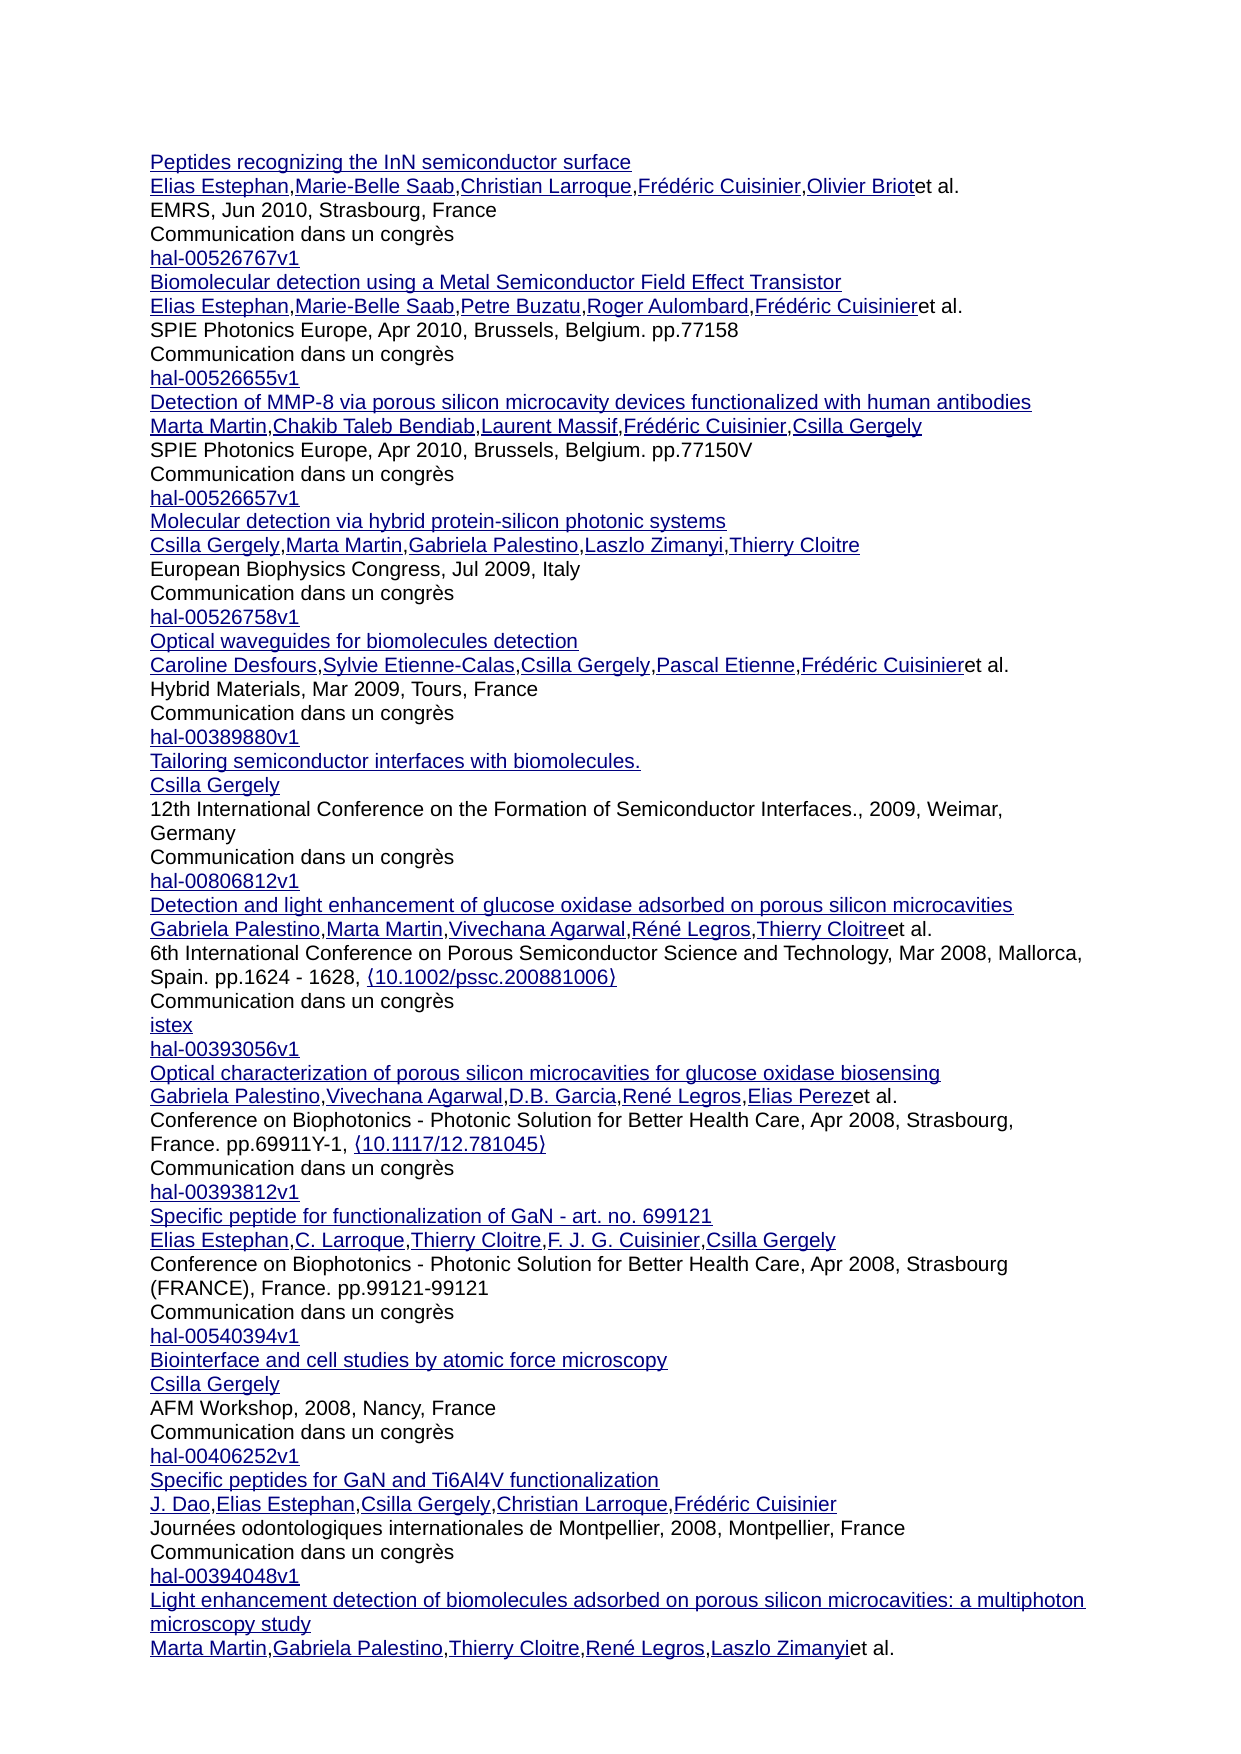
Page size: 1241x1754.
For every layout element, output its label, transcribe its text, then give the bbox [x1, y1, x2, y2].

table_cell Specific peptide for functionalization of GaN - art. no. 699121 Elias Estephan,C. Larroque,Thierry Cloitre,F. J. G. Cuisinier,Csilla Gergely Conference on Biophotonics - Photonic Solution for Better Health Care, Apr 2008, Strasbourg (FRANCE), France. pp.99121-99121 Communication dans un congrès hal-00540394v1 [150, 1204, 1090, 1348]
table_cell Biointerface and cell studies by atomic force microscopy Csilla Gergely AFM Workshop, 2008, Nancy, France Communication dans un congrès hal-00406252v1 [150, 1348, 1090, 1468]
table_cell Detection of MMP-8 via porous silicon microcavity devices functionalized with human antibodies Marta Martin,Chakib Taleb Bendiab,Laurent Massif,Frédéric Cuisinier,Csilla Gergely SPIE Photonics Europe, Apr 2010, Brussels, Belgium. pp.77150V Communication dans un congrès hal-00526657v1 [150, 390, 1090, 509]
table_cell Detection and light enhancement of glucose oxidase adsorbed on porous silicon microcavities Gabriela Palestino,Marta Martin,Vivechana Agarwal,Réné Legros,Thierry Cloitreet al. 6th International Conference on Porous Semiconductor Science and Technology, Mar 2008, Mallorca, Spain. pp.1624 - 1628, ⟨10.1002/pssc.200881006⟩ Communication dans un congrès istex hal-00393056v1 [150, 893, 1090, 1060]
table_cell Tailoring semiconductor interfaces with biomolecules. Csilla Gergely 12th International Conference on the Formation of Semiconductor Interfaces., 2009, Weimar, Germany Communication dans un congrès hal-00806812v1 [150, 749, 1090, 893]
table_cell Specific peptides for GaN and Ti6Al4V functionalization J. Dao,Elias Estephan,Csilla Gergely,Christian Larroque,Frédéric Cuisinier Journées odontologiques internationales de Montpellier, 2008, Montpellier, France Communication dans un congrès hal-00394048v1 [150, 1468, 1090, 1587]
table_cell Optical characterization of porous silicon microcavities for glucose oxidase biosensing Gabriela Palestino,Vivechana Agarwal,D.B. Garcia,René Legros,Elias Perezet al. Conference on Biophotonics - Photonic Solution for Better Health Care, Apr 2008, Strasbourg, France. pp.69911Y-1, ⟨10.1117/12.781045⟩ Communication dans un congrès hal-00393812v1 [150, 1060, 1090, 1204]
table_cell Light enhancement detection of biomolecules adsorbed on porous silicon microcavities: a multiphoton microscopy study Marta Martin,Gabriela Palestino,Thierry Cloitre,René Legros,Laszlo Zimanyiet al. [150, 1588, 1090, 1659]
table_cell Biomolecular detection using a Metal Semiconductor Field Effect Transistor Elias Estephan,Marie-Belle Saab,Petre Buzatu,Roger Aulombard,Frédéric Cuisinieret al. SPIE Photonics Europe, Apr 2010, Brussels, Belgium. pp.77158 Communication dans un congrès hal-00526655v1 [150, 270, 1090, 389]
table_cell Optical waveguides for biomolecules detection Caroline Desfours,Sylvie Etienne-Calas,Csilla Gergely,Pascal Etienne,Frédéric Cuisinieret al. Hybrid Materials, Mar 2009, Tours, France Communication dans un congrès hal-00389880v1 [150, 629, 1090, 749]
table_cell Molecular detection via hybrid protein-silicon photonic systems Csilla Gergely,Marta Martin,Gabriela Palestino,Laszlo Zimanyi,Thierry Cloitre European Biophysics Congress, Jul 2009, Italy Communication dans un congrès hal-00526758v1 [150, 509, 1090, 629]
table_cell Peptides recognizing the InN semiconductor surface Elias Estephan,Marie-Belle Saab,Christian Larroque,Frédéric Cuisinier,Olivier Briotet al. EMRS, Jun 2010, Strasbourg, France Communication dans un congrès hal-00526767v1 [150, 150, 1090, 270]
